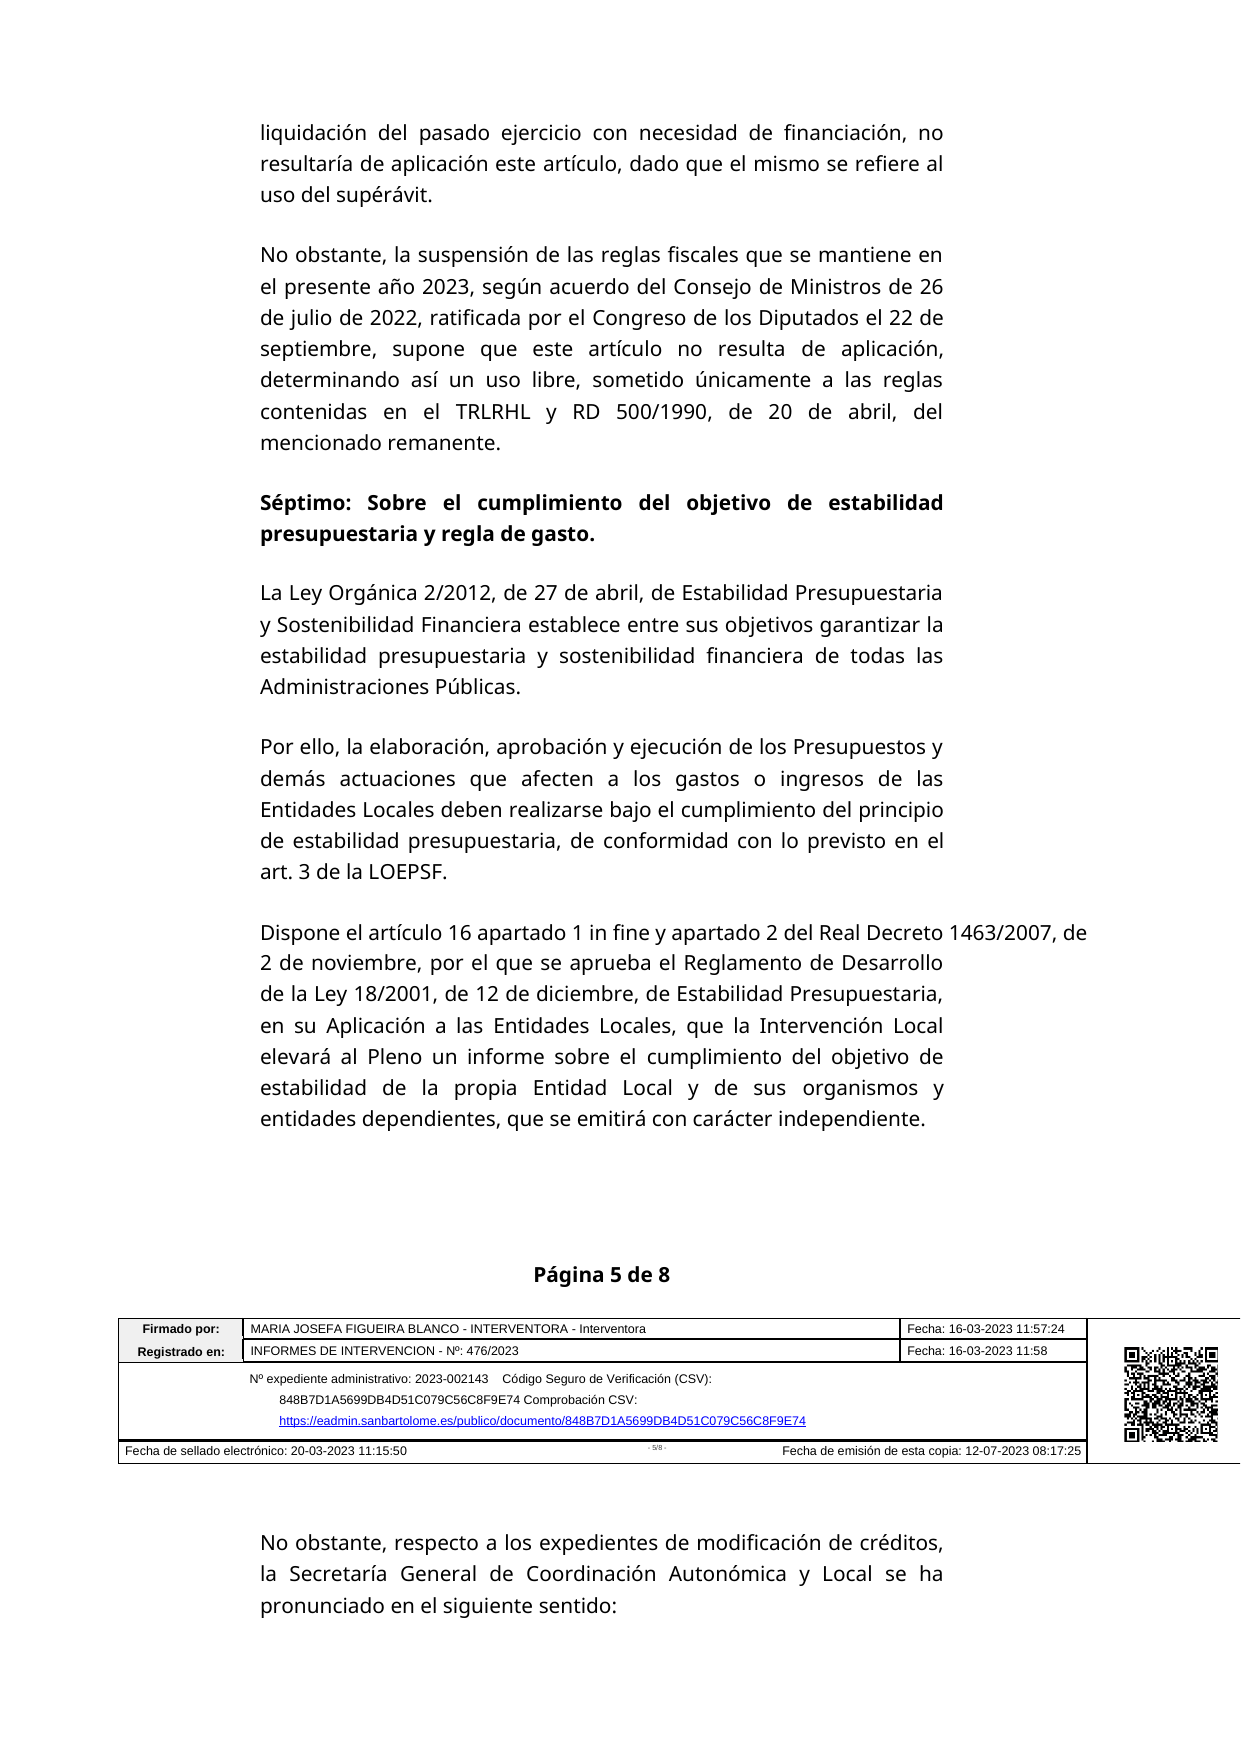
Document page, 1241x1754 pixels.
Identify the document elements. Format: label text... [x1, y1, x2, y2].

table_header Fecha: 16-03-2023 11:57:24 [901, 1319, 1086, 1338]
table_header Firmado por: [119, 1319, 242, 1336]
text liquidación del pasado ejercicio con necesidad de financiación, no resultaría de aplicación este artículo, dado que el mismo se refiere al uso del supérávit. [260, 118, 944, 209]
text Por ello, la elaboración, aprobación y ejecución de los Presupuestos y demás actuaciones que afecten a los gastos o ingresos de las Entidades Locales deben realizarse bajo el cumplimiento del principio de estabilidad presupuestaria, de conformidad con lo previsto en el art. 3 de la LOEPSF. [260, 732, 944, 886]
table_header MARIA JOSEFA FIGUEIRA BLANCO - INTERVENTORA - Interventora [244, 1319, 899, 1338]
table_cell Fecha de sellado electrónico: 20-03-2023 11:15:50 - 5/8 - Fecha de emisión de esta copia: 12-07-2023 08:17:25 [119, 1442, 1086, 1463]
table_cell Fecha: 16-03-2023 11:58 [901, 1340, 1086, 1361]
text No obstante, respecto a los expedientes de modificación de créditos, la Secretaría General de Coordinación Autonómica y Local se ha pronunciado en el siguiente sentido: [260, 1528, 944, 1619]
table_cell Nº expediente administrativo: 2023-002143 Código Seguro de Verificación (CSV): 848B7D1A5699DB4D51C079C56C8F9E74 Comprobación CSV: https://eadmin.sanbartolome.es/publico/documento/848B7D1A5699DB4D51C079C56C8F9E74 [119, 1363, 1086, 1439]
text La Ley Orgánica 2/2012, de 27 de abril, de Estabilidad Presupuestaria y Sostenibilidad Financiera establece entre sus objetivos garantizar la estabilidad presupuestaria y sostenibilidad financiera de todas las Administraciones Públicas. [260, 578, 944, 701]
table_cell INFORMES DE INTERVENCION - Nº: 476/2023 [244, 1340, 899, 1361]
text No obstante, la suspensión de las reglas fiscales que se mantiene en el presente año 2023, según acuerdo del Consejo de Ministros de 26 de julio de 2022, ratificada por el Congreso de los Diputados el 22 de septiembre, supone que este artículo no resulta de aplicación, determinando así un uso libre, sometido únicamente a las reglas contenidas en el TRLRHL y RD 500/1990, de 20 de abril, del mencionado remanente. [260, 241, 944, 456]
text Dispone el artículo 16 apartado 1 in fine y apartado 2 del Real Decreto 1463/2007, de [260, 918, 1122, 946]
table_header [1088, 1319, 1240, 1463]
text Página 5 de 8 [118, 1260, 1085, 1288]
text Séptimo: Sobre el cumplimiento del objetivo de estabilidad presupuestaria y regla de gasto. [260, 488, 944, 547]
text 2 de noviembre, por el que se aprueba el Reglamento de Desarrollo de la Ley 18/2001, de 12 de diciembre, de Estabilidad Presupuestaria, en su Aplicación a las Entidades Locales, que la Intervención Local elevará al Pleno un informe sobre el cumplimiento del objetivo de estabilidad de la propia Entidad Local y de sus organismos y entidades dependientes, que se emitirá con carácter independiente. [260, 948, 944, 1133]
table_cell Registrado en: [119, 1343, 242, 1359]
